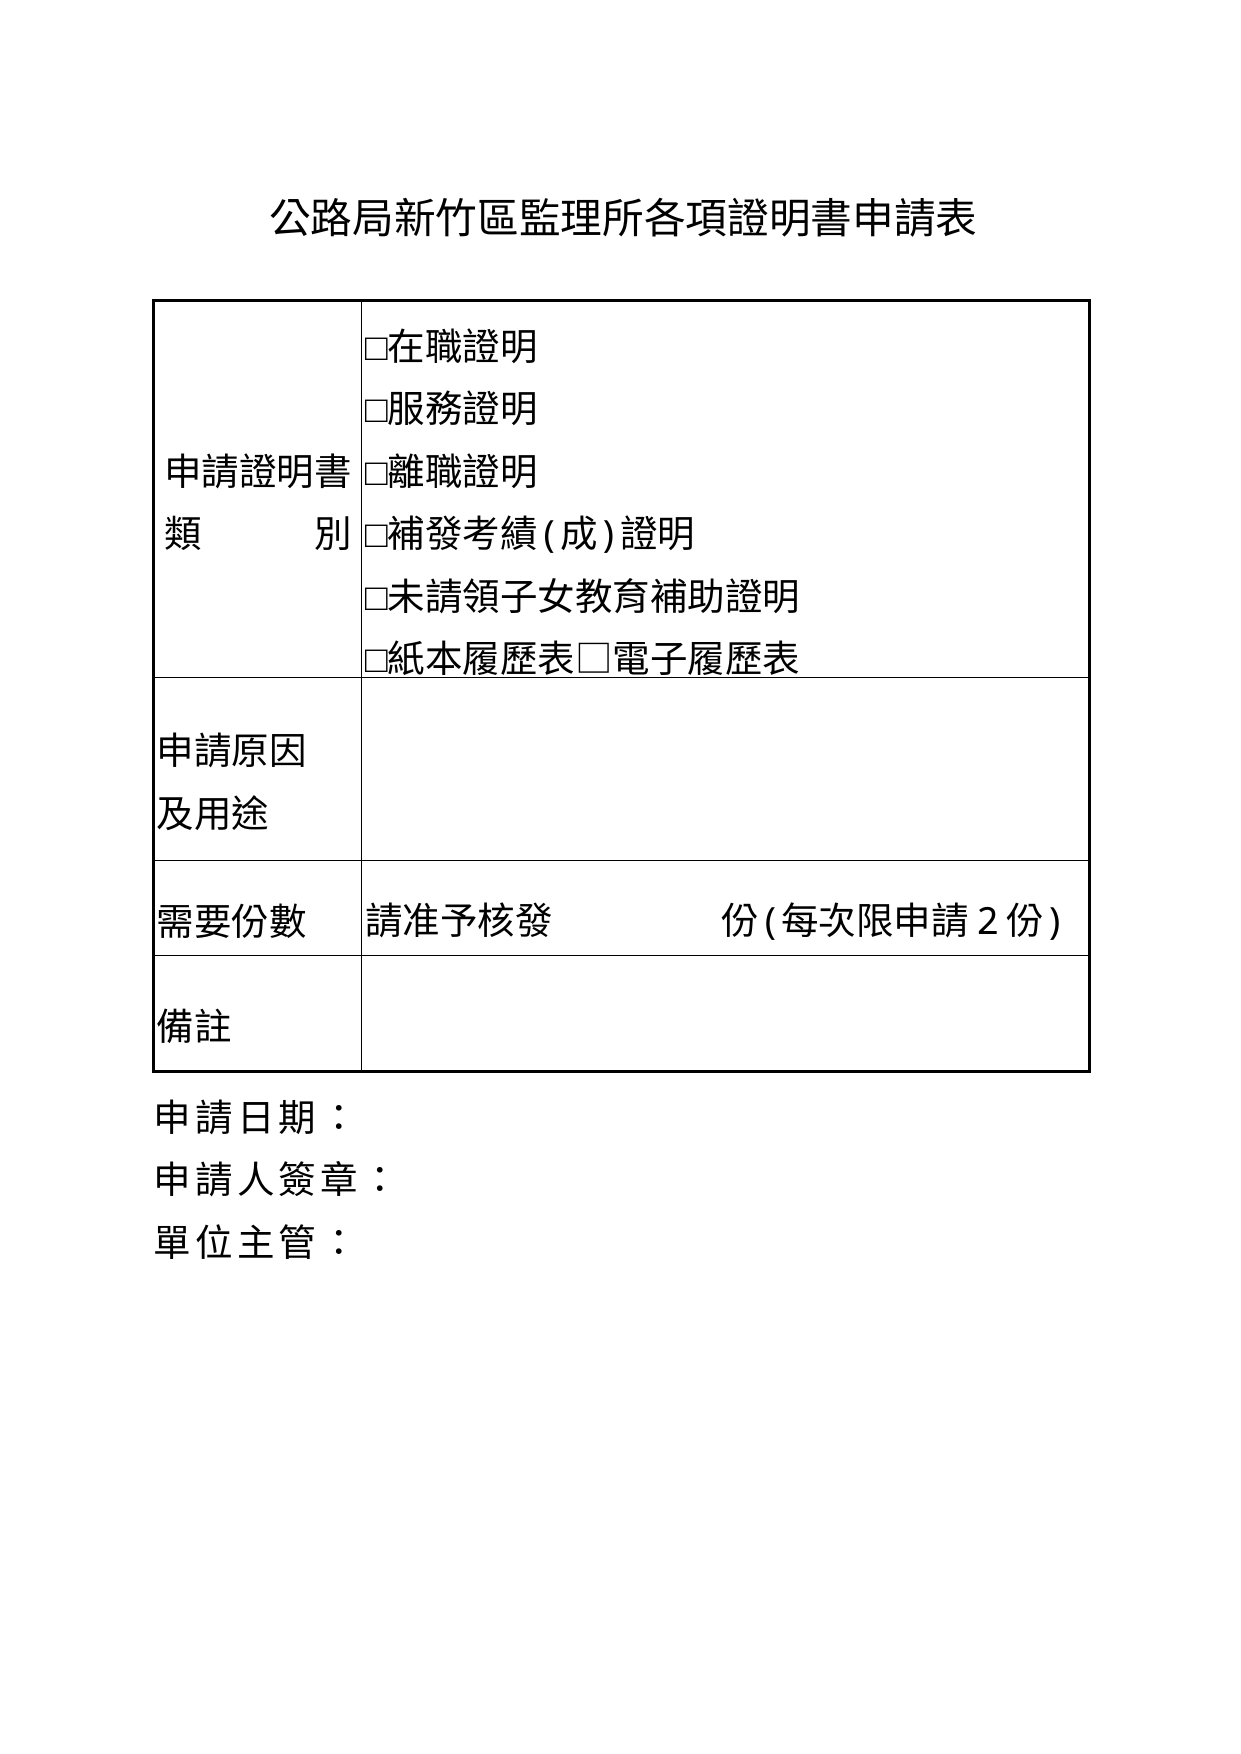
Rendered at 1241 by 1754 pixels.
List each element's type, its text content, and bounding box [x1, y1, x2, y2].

table_cell [362, 678, 1088, 860]
table_cell 需要份數 [155, 861, 361, 955]
table_cell 請准予核發 份(每次限申請2份) [362, 861, 1088, 955]
table_header 申請證明書類 別 [155, 302, 361, 677]
text 申請日期： [153, 1073, 1092, 1136]
text 單位主管： [153, 1198, 1092, 1261]
text 公路局新竹區監理所各項證明書申請表 [153, 174, 1092, 237]
table_cell 申請原因 及用途 [155, 678, 361, 860]
table_cell 備註 [155, 956, 361, 1070]
text 申請人簽章： [153, 1136, 1092, 1198]
table_cell [362, 956, 1088, 1070]
table_header □在職證明 □服務證明 □離職證明 □補發考績(成)證明 □未請領子女教育補助證明 □紙本履歷表□電子履歷表 [362, 302, 1088, 677]
